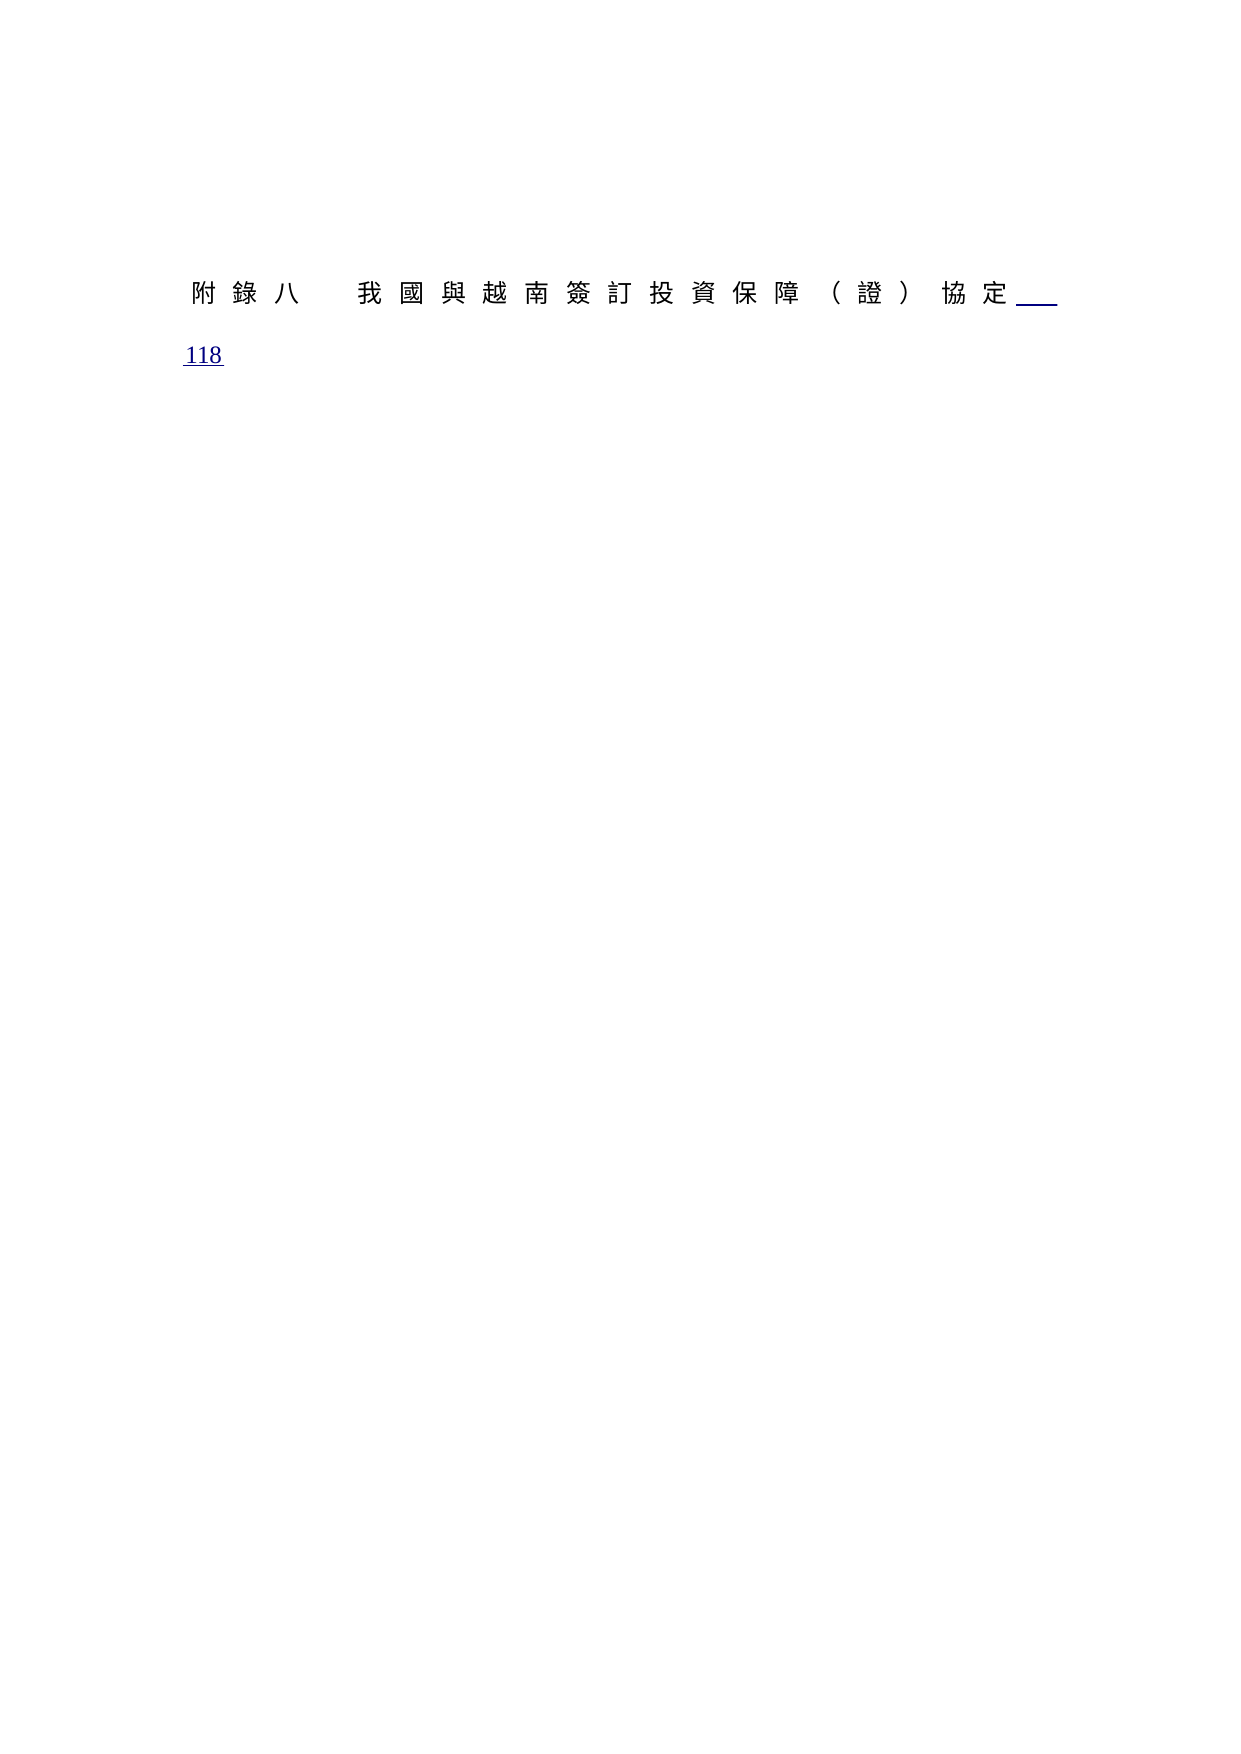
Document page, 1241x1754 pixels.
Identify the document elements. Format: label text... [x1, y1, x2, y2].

text 附錄八 我國與越南簽訂投資保障（證）協定 118 [183, 250, 1058, 375]
